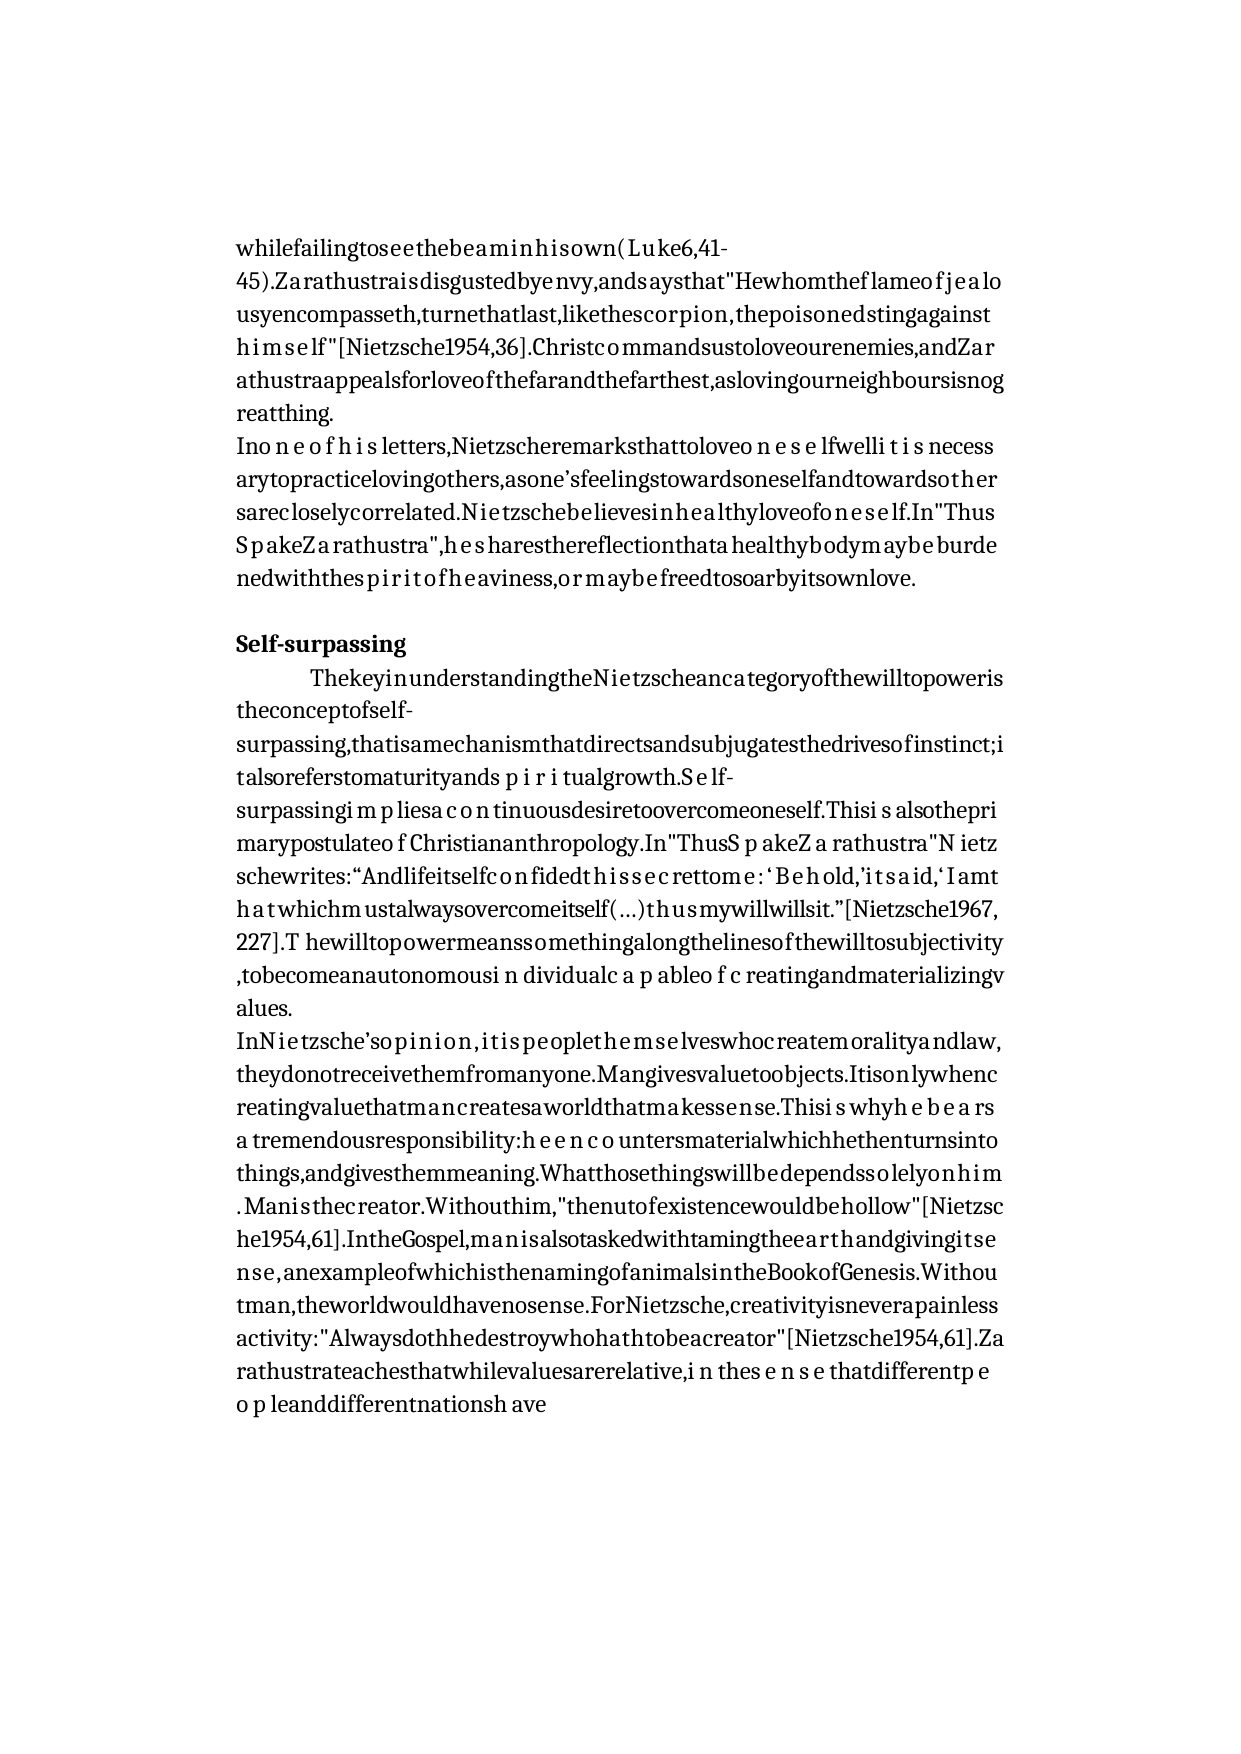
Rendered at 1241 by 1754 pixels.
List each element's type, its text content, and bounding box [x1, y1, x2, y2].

subtitle Self-surpassing [236, 630, 1065, 659]
text ThekeyinunderstandingtheNietzscheancategoryofthewilltopoweristheconceptofself-surpassing,thatisamechanismthatdirectsandsubjugatesthedrivesofinstinct;italsoreferstomaturityandspiritualgrowth.Self-surpassingimpliesacontinuousdesiretoovercomeoneself.ThisisalsotheprimarypostulateofChristiananthropology.In"ThusSpakeZarathustra"Nietzschewrites:“Andlifeitselfconfidedthissecrettome:‘Behold,’itsaid,‘Iamthatwhichmustalwaysovercomeitself(…)thusmywillwillsit.”[Nietzsche1967,227].Thewilltopowermeanssomethingalongthelinesofthewilltosubjectivity,tobecomeanautonomousindividualcapableofcreatingandmaterializingvalues. [236, 663, 1004, 1022]
text Inoneofhisletters,Nietzscheremarksthattoloveoneselfwellitisnecessarytopracticelovingothers,asone’sfeelingstowardsoneselfandtowardsothersarecloselycorrelated.Nietzschebelievesinhealthyloveofoneself.In"ThusSpakeZarathustra",hesharesthereflectionthatahealthybodymaybeburdenedwiththespiritofheaviness,ormaybefreedtosoarbyitsownlove. [236, 432, 1004, 593]
text whilefailingtoseethebeaminhisown(Luke6,41-45).Zarathustraisdisgustedbyenvy,andsaysthat"Hewhomtheflameofjealousyencompasseth,turnethatlast,likethescorpion,thepoisonedstingagainsthimself"[Nietzsche1954,36].Christcommandsustoloveourenemies,andZarathustraappealsforloveofthefarandthefarthest,aslovingourneighboursisnogreatthing. [236, 234, 1004, 428]
text InNietzsche’sopinion,itispeoplethemselveswhocreatemoralityandlaw,theydonotreceivethemfromanyone.Mangivesvaluetoobjects.Itisonlywhencreatingvaluethatmancreatesaworldthatmakessense.Thisiswhyhebearsatremendousresponsibility:heencountersmaterialwhichhethenturnsintothings,andgivesthemmeaning.Whatthosethingswillbedependssolelyonhim.Manisthecreator.Withouthim,"thenutofexistencewouldbehollow"[Nietzsche1954,61].IntheGospel,manisalsotaskedwithtamingtheearthandgivingitsense,anexampleofwhichisthenamingofanimalsintheBookofGenesis.Withoutman,theworldwouldhavenosense.ForNietzsche,creativityisneverapainlessactivity:"Alwaysdothhedestroywhohathtobeacreator"[Nietzsche1954,61].Zarathustrateachesthatwhilevaluesarerelative,inthesensethatdifferentpeopleanddifferentnationshave [236, 1027, 1004, 1419]
